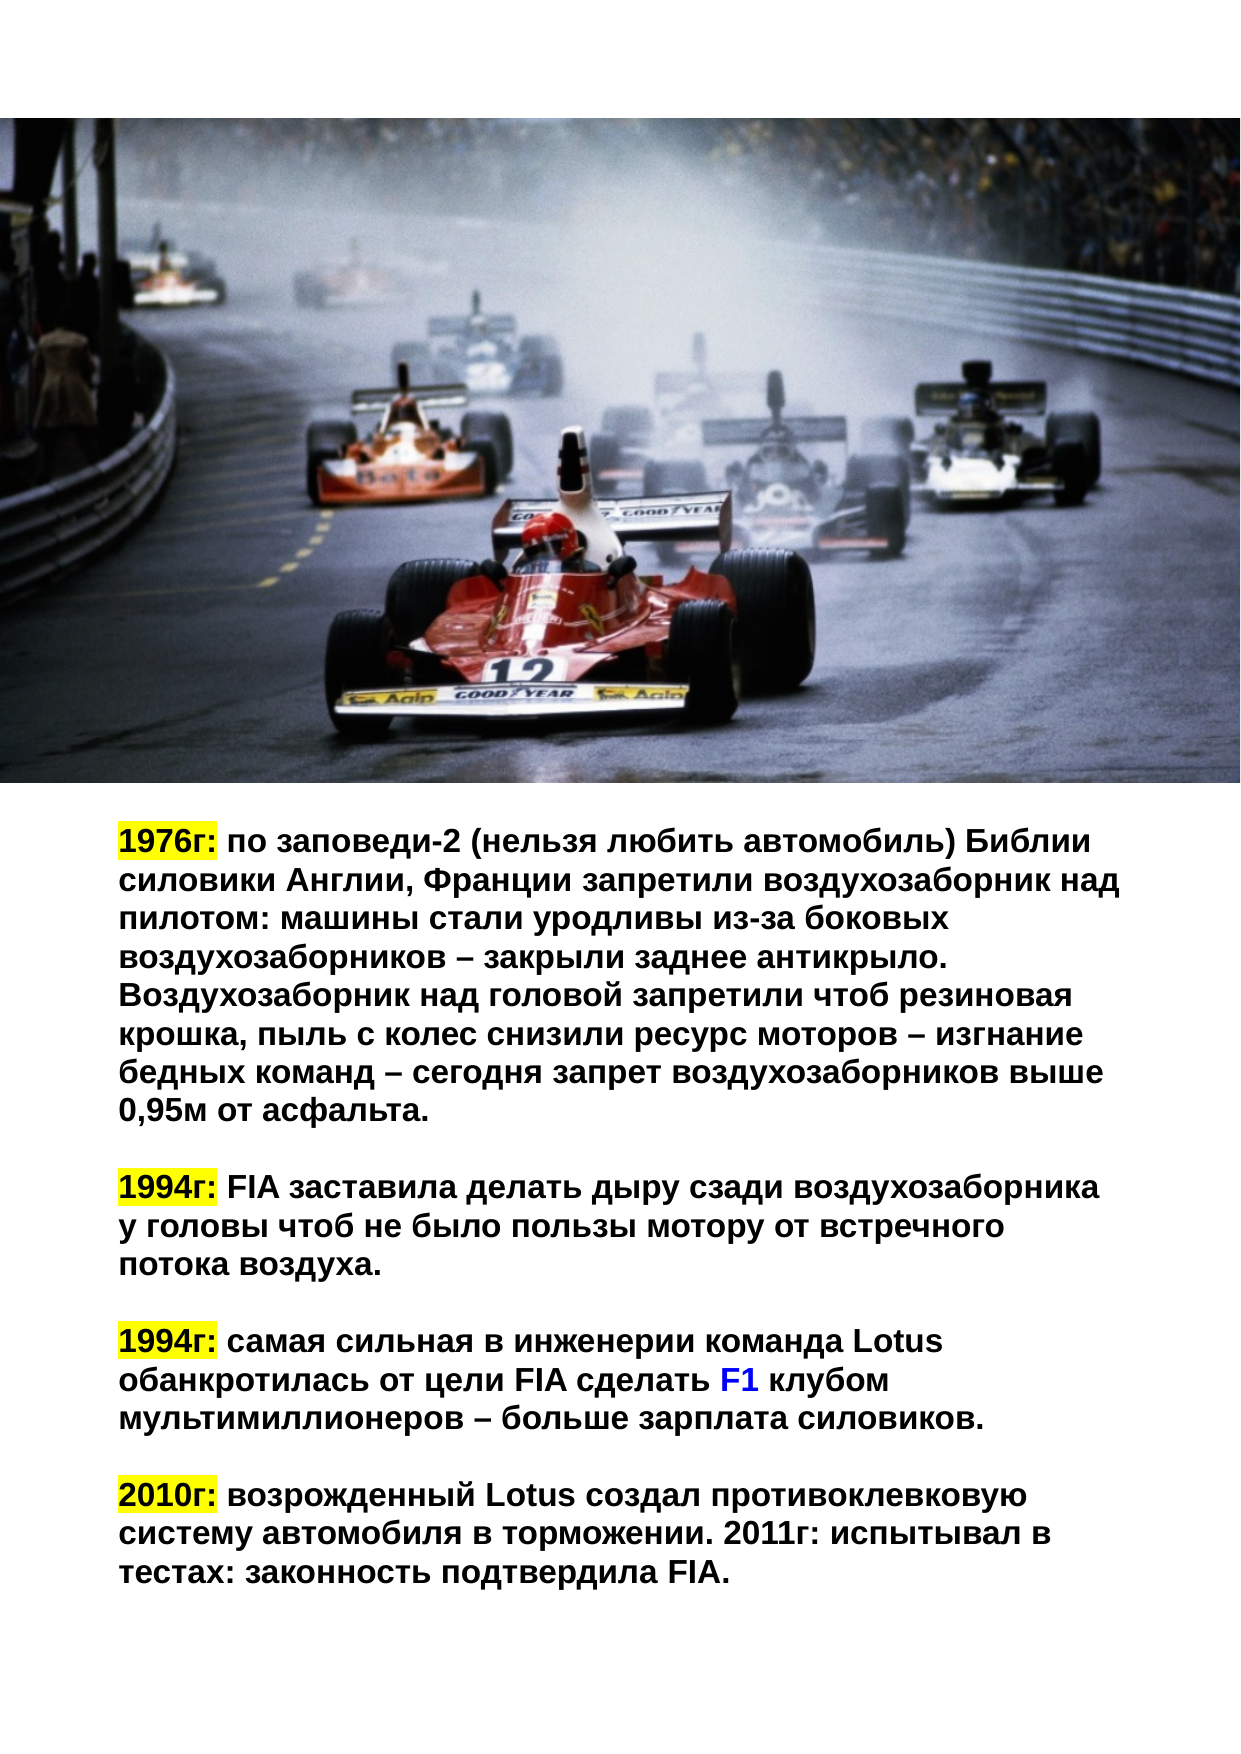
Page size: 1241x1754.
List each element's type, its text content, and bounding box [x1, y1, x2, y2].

text 1994г: FIA заставила делать дыру сзади воздухозаборника у головы чтоб не было пользы мотору от встречного потока воздуха. [118, 1167, 1122, 1283]
picture [0, 118, 1241, 783]
text 1994г: самая сильная в инженерии команда Lotus обанкротилась от цели FIA сделать F1 клубом мультимиллионеров – больше зарплата силовиков. [118, 1321, 1122, 1436]
text 2010г: возрожденный Lotus создал противоклевковую систему автомобиля в торможении. 2011г: испытывал в тестах: законность подтвердила FIA. [118, 1475, 1122, 1590]
text 1976г: по заповеди-2 (нельзя любить автомобиль) Библии силовики Англии, Франции запретили воздухозаборник над пилотом: машины стали уродливы из-за боковых воздухозаборников – закрыли заднее антикрыло. Воздухозаборник над головой запретили чтоб резиновая крошка, пыль с колес снизили ресурс моторов – изгнание бедных команд – сегодня запрет воздухозаборников выше 0,95м от асфальта. [118, 821, 1122, 1129]
